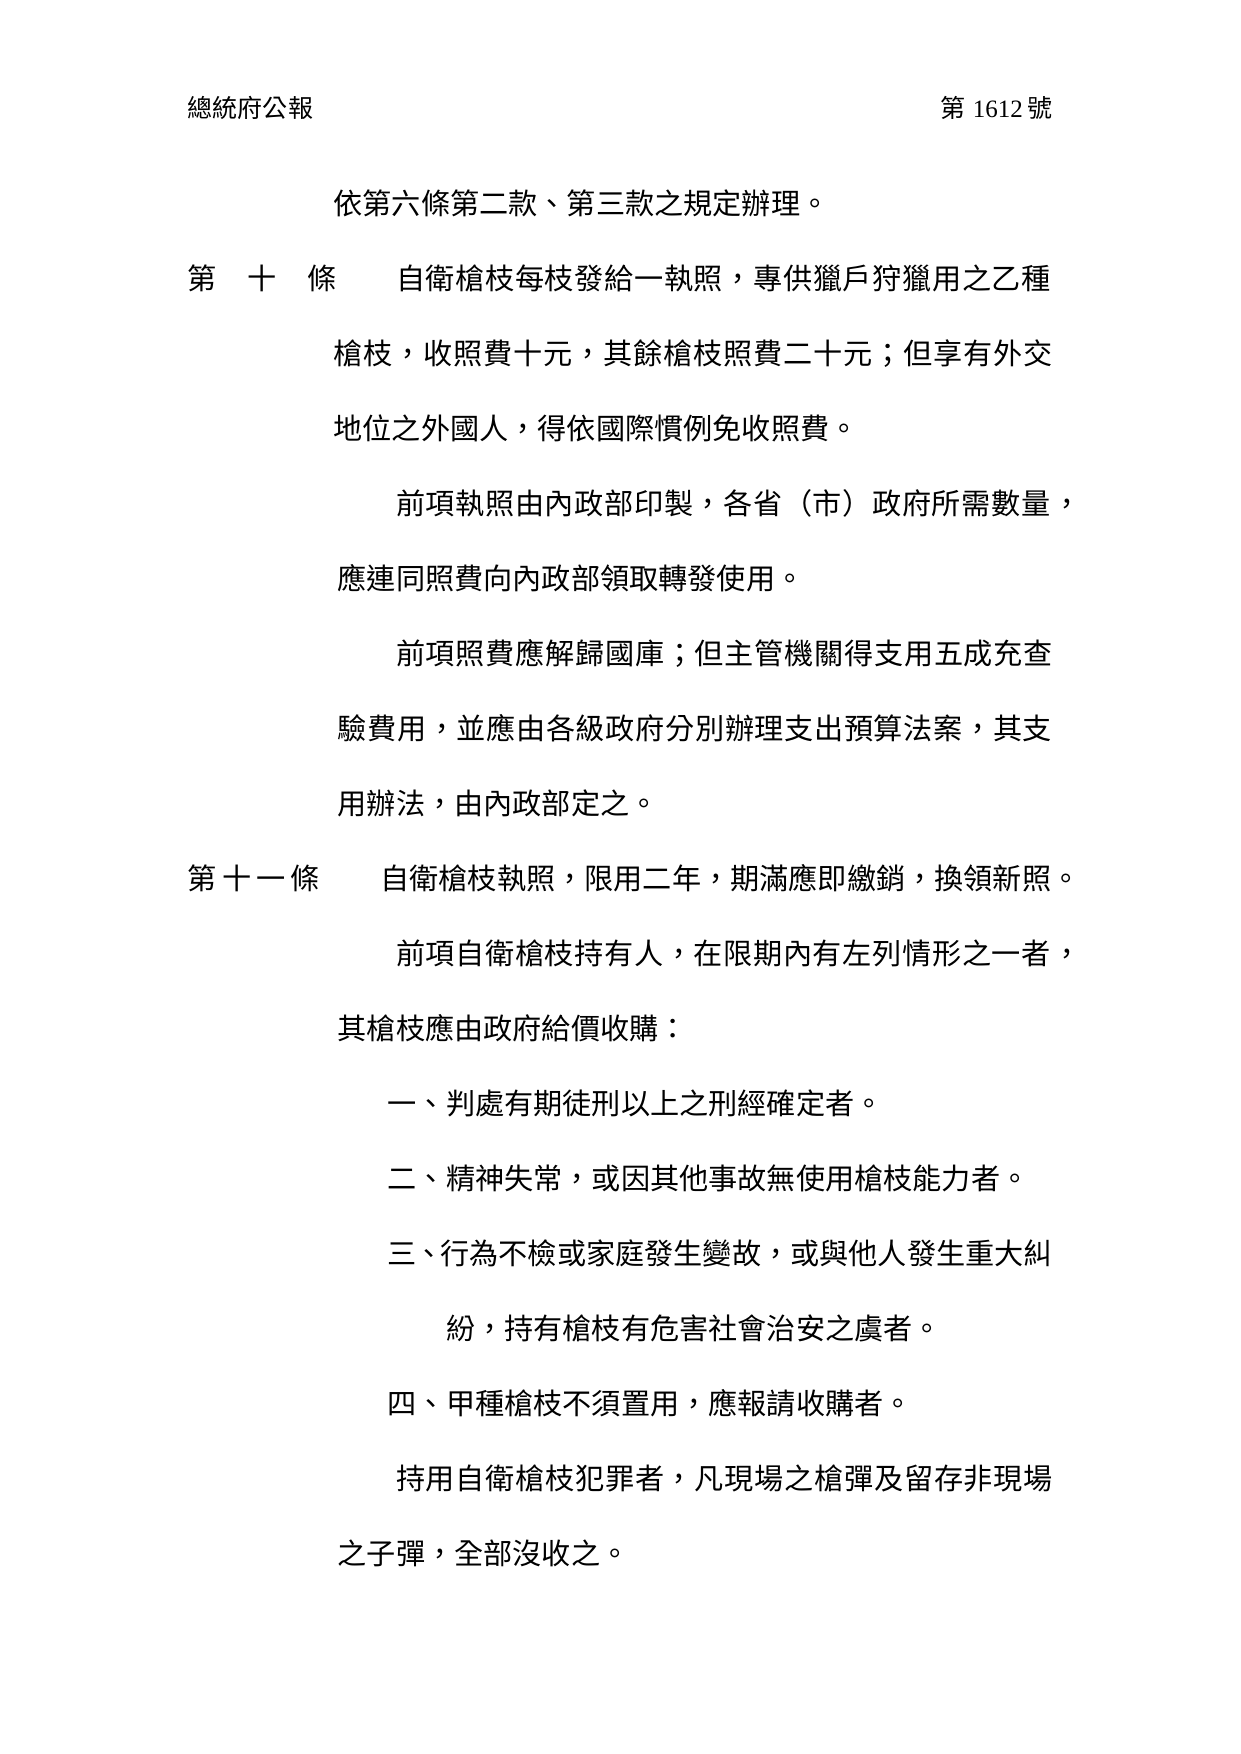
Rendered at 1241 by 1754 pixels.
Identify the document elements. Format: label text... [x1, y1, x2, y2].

text 持用自衛槍枝犯罪者，凡現場之槍彈及留存非現場之子彈，全部沒收之。 [337, 1439, 1053, 1589]
text 第 十 條 自衛槍枝每枝發給一執照，專供獵戶狩獵用之乙種槍枝，收照費十元，其餘槍枝照費二十元；但享有外交地位之外國人，得依國際慣例免收照費。 [187, 239, 1053, 464]
text 前項照費應解歸國庫；但主管機關得支用五成充查驗費用，並應由各級政府分別辦理支出預算法案，其支用辦法，由內政部定之。 [337, 614, 1053, 839]
text 前項執照由內政部印製，各省（市）政府所需數量，應連同照費向內政部領取轉發使用。 [337, 464, 1053, 614]
text 三、行為不檢或家庭發生變故，或與他人發生重大糾紛，持有槍枝有危害社會治安之虞者。 [387, 1214, 1053, 1364]
text 四、甲種槍枝不須置用，應報請收購者。 [387, 1364, 1053, 1439]
text 一、判處有期徒刑以上之刑經確定者。 [387, 1064, 1053, 1139]
text 二、精神失常，或因其他事故無使用槍枝能力者。 [387, 1139, 1053, 1214]
text 前項自衛槍枝持有人，在限期內有左列情形之一者，其槍枝應由政府給價收購： [337, 914, 1053, 1064]
text 第 九 條 機關團體請領槍枝執照時，應檢同核准文件，備具申請書、槍枝經歷表及員工名冊，逕送當地警察機關審查，依第六條第二款、第三款之規定辦理。 [187, 164, 1053, 239]
text 第十一條 自衛槍枝執照，限用二年，期滿應即繳銷，換領新照。 [187, 839, 1053, 914]
